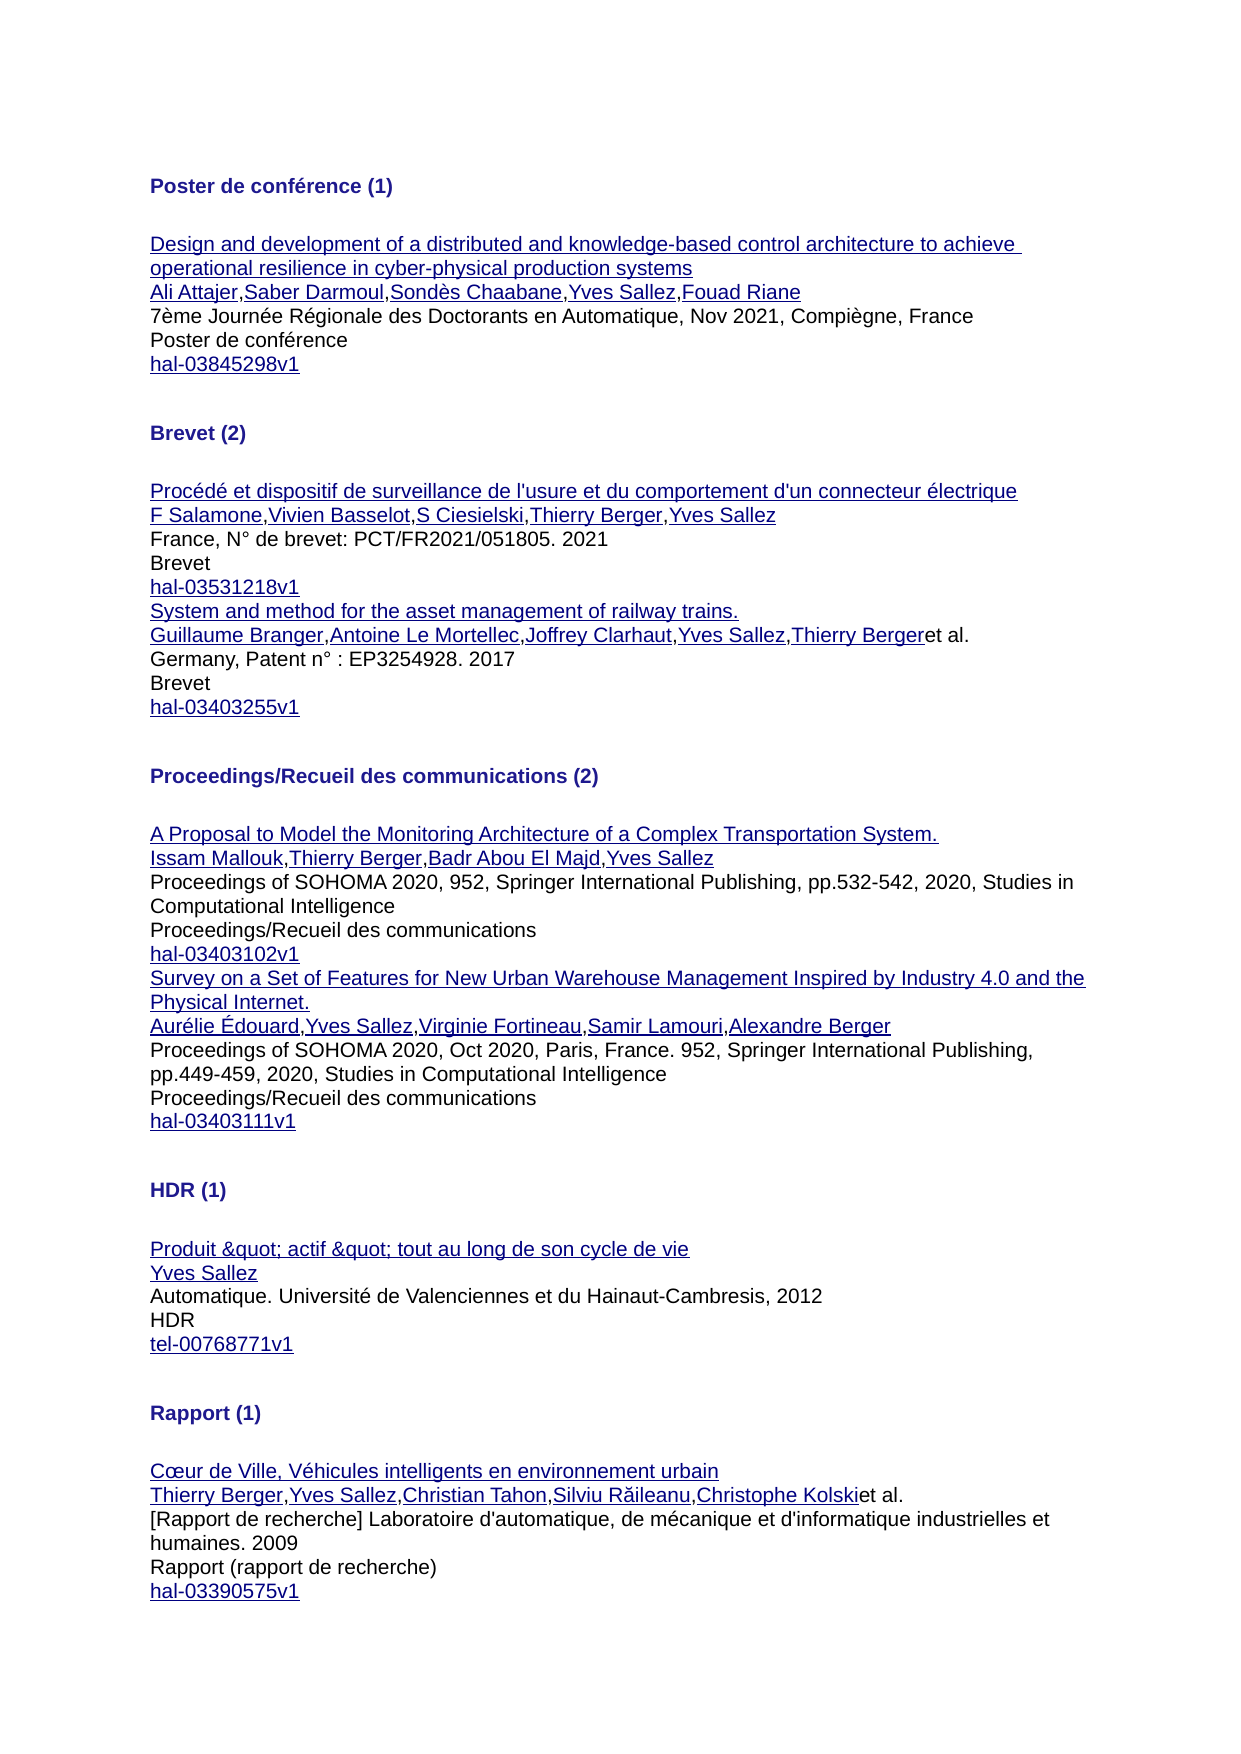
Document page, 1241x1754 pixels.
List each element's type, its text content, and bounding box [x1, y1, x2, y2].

subtitle Brevet (2) [150, 421, 1090, 445]
table_header A Proposal to Model the Monitoring Architecture of a Complex Transportation System. Issam Mallouk,Thierry Berger,Badr Abou El Majd,Yves Sallez Proceedings of SOHOMA 2020, 952, Springer International Publishing, pp.532-542, 2020, Studies in Computational Intelligence Proceedings/Recueil des communications hal-03403102v1 [150, 822, 1090, 966]
table_header Cœur de Ville, Véhicules intelligents en environnement urbain Thierry Berger,Yves Sallez,Christian Tahon,Silviu Răileanu,Christophe Kolskiet al. [Rapport de recherche] Laboratoire d'automatique, de mécanique et d'informatique industrielles et humaines. 2009 Rapport (rapport de recherche) hal-03390575v1 [150, 1459, 1090, 1603]
subtitle Rapport (1) [150, 1401, 1090, 1425]
table_cell System and method for the asset management of railway trains. Guillaume Branger,Antoine Le Mortellec,Joffrey Clarhaut,Yves Sallez,Thierry Bergeret al. Germany, Patent n° : EP3254928. 2017 Brevet hal-03403255v1 [150, 599, 1090, 719]
subtitle HDR (1) [150, 1178, 1090, 1202]
table_header Procédé et dispositif de surveillance de l'usure et du comportement d'un connecteur électrique F Salamone,Vivien Basselot,S Ciesielski,Thierry Berger,Yves Sallez France, N° de brevet: PCT/FR2021/051805. 2021 Brevet hal-03531218v1 [150, 479, 1090, 599]
table_header Design and development of a distributed and knowledge-based control architecture to achieve operational resilience in cyber-physical production systems Ali Attajer,Saber Darmoul,Sondès Chaabane,Yves Sallez,Fouad Riane 7ème Journée Régionale des Doctorants en Automatique, Nov 2021, Compiègne, France Poster de conférence hal-03845298v1 [150, 232, 1090, 376]
subtitle Poster de conférence (1) [150, 174, 1090, 198]
table_cell Survey on a Set of Features for New Urban Warehouse Management Inspired by Industry 4.0 and the Physical Internet. Aurélie Édouard,Yves Sallez,Virginie Fortineau,Samir Lamouri,Alexandre Berger Proceedings of SOHOMA 2020, Oct 2020, Paris, France. 952, Springer International Publishing, pp.449-459, 2020, Studies in Computational Intelligence Proceedings/Recueil des communications hal-03403111v1 [150, 966, 1090, 1133]
table_header Produit &quot; actif &quot; tout au long de son cycle de vie Yves Sallez Automatique. Université de Valenciennes et du Hainaut-Cambresis, 2012 HDR tel-00768771v1 [150, 1236, 1090, 1356]
subtitle Proceedings/Recueil des communications (2) [150, 763, 1090, 787]
